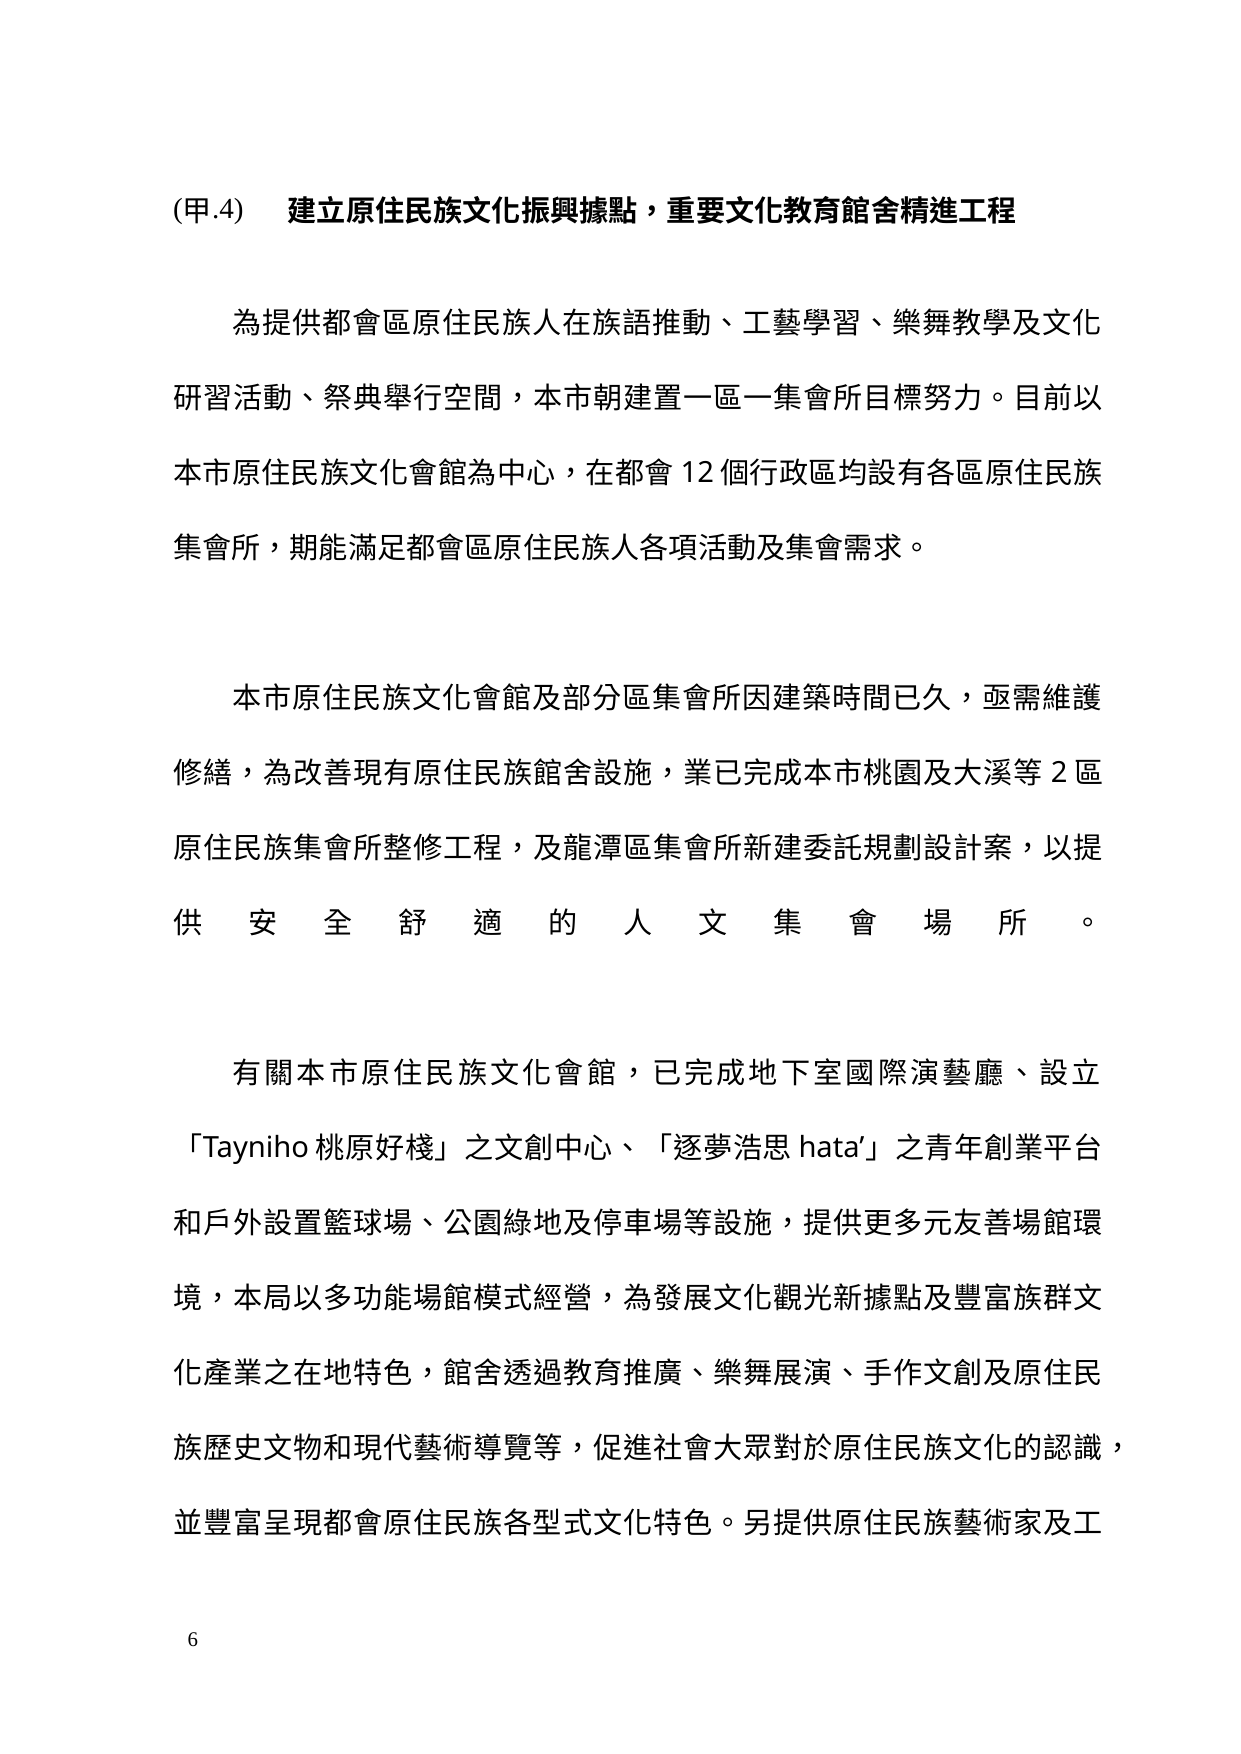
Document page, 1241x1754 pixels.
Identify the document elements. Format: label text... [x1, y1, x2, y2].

text 本市原住民族文化會館及部分區集會所因建築時間已久，亟需維護修繕，為改善現有原住民族館舍設施，業已完成本市桃園及大溪等2區原住民族集會所整修工程，及龍潭區集會所新建委託規劃設計案，以提供安全舒適的人文集會場所。 [173, 652, 1103, 1027]
text 為提供都會區原住民族人在族語推動、工藝學習、樂舞教學及文化研習活動、祭典舉行空間，本市朝建置一區一集會所目標努力。目前以本市原住民族文化會館為中心，在都會12個行政區均設有各區原住民族集會所，期能滿足都會區原住民族人各項活動及集會需求。 [173, 277, 1103, 577]
text 有關本市原住民族文化會館，已完成地下室國際演藝廳、設立「Tayniho桃原好棧」之文創中心、「逐夢浩思hata’」之青年創業平台和戶外設置籃球場、公園綠地及停車場等設施，提供更多元友善場館環境，本局以多功能場館模式經營，為發展文化觀光新據點及豐富族群文化產業之在地特色，館舍透過教育推廣、樂舞展演、手作文創及原住民族歷史文物和現代藝術導覽等，促進社會大眾對於原住民族文化的認識，並豐富呈現都會原住民族各型式文化特色。另提供原住民族藝術家及工藝師展覽空間。 [173, 1027, 1103, 1552]
list 建立原住民族文化振興據點，重要文化教育館舍精進工程 [173, 164, 1103, 239]
